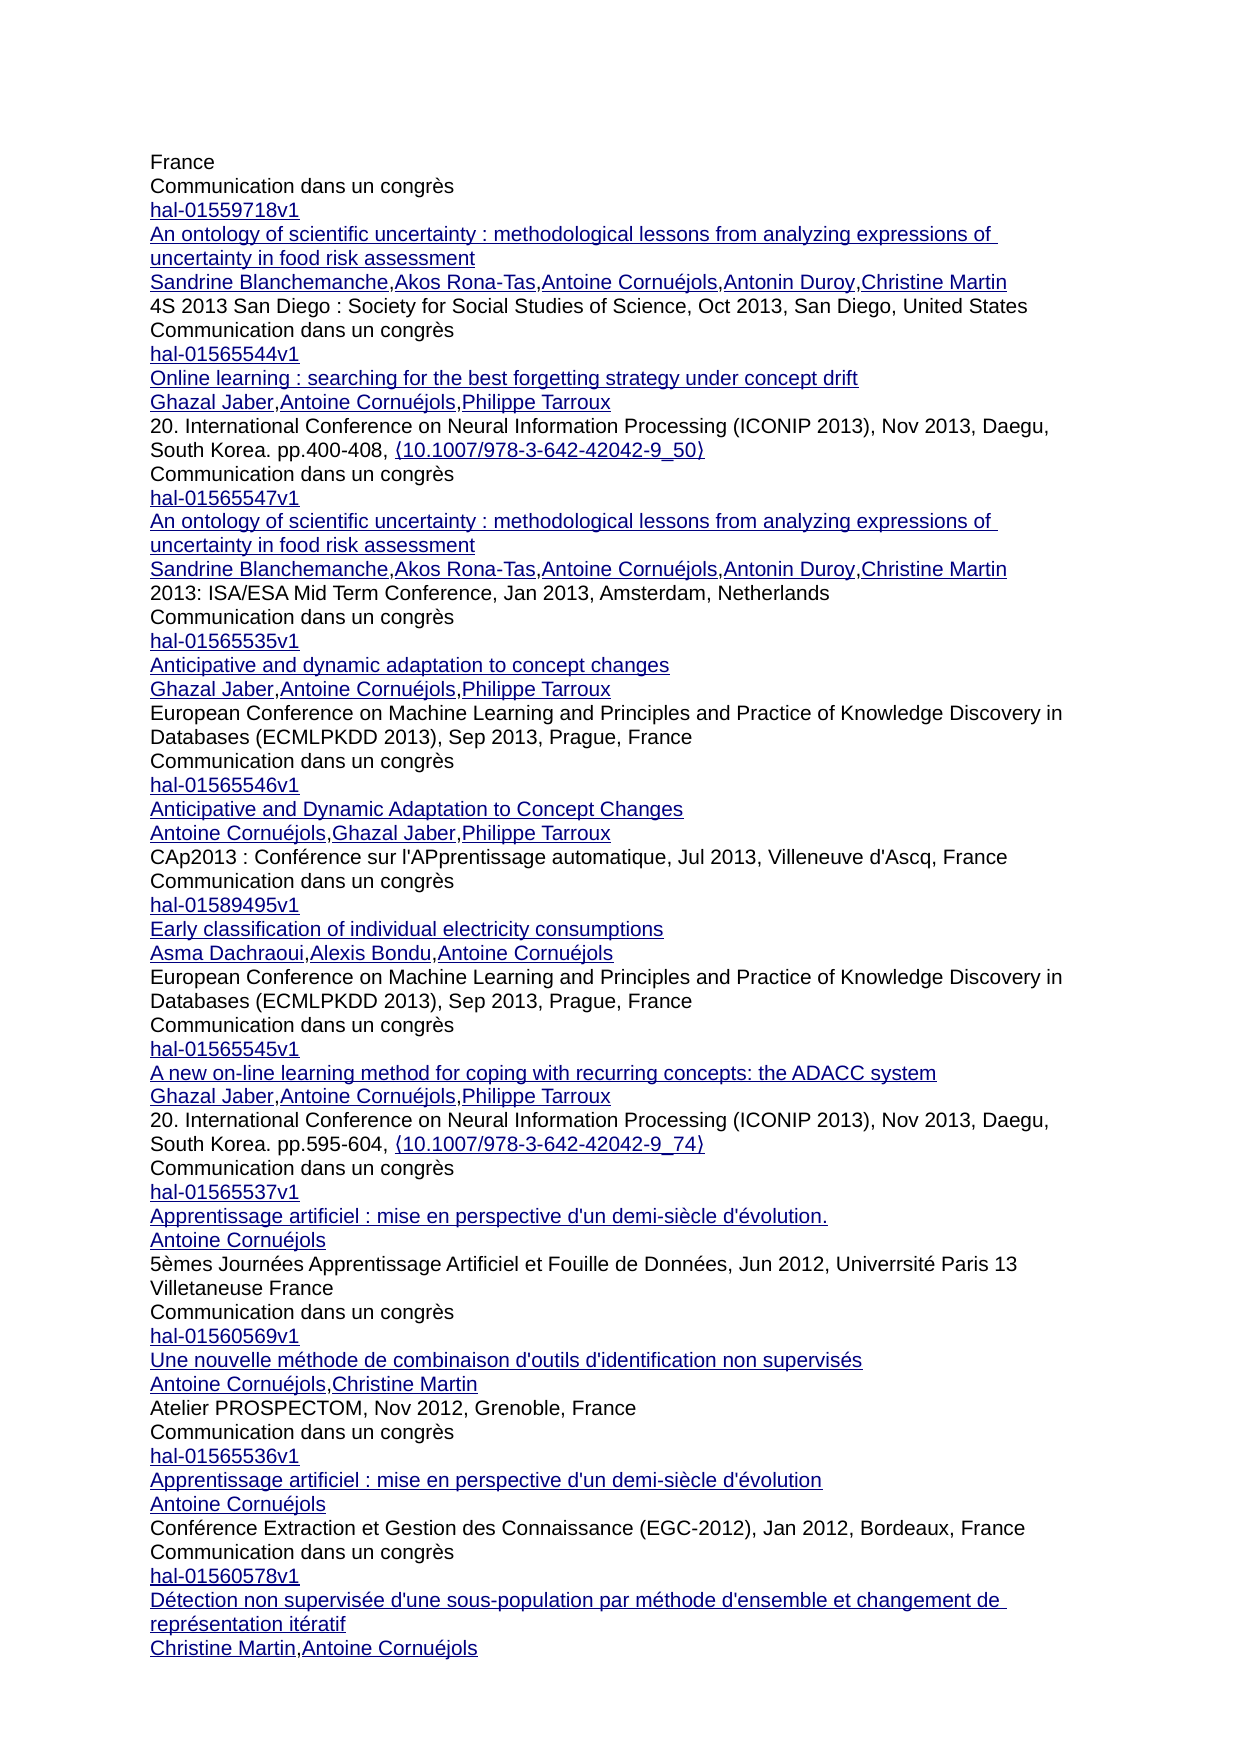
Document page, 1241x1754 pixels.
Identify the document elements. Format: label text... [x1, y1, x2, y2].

table_cell Anticipative and dynamic adaptation to concept changes Ghazal Jaber,Antoine Cornuéjols,Philippe Tarroux European Conference on Machine Learning and Principles and Practice of Knowledge Discovery in Databases (ECMLPKDD 2013), Sep 2013, Prague, France Communication dans un congrès hal-01565546v1 [150, 653, 1090, 797]
table_cell An ontology of scientific uncertainty : methodological lessons from analyzing expressions of uncertainty in food risk assessment Sandrine Blanchemanche,Akos Rona-Tas,Antoine Cornuéjols,Antonin Duroy,Christine Martin 2013: ISA/ESA Mid Term Conference, Jan 2013, Amsterdam, Netherlands Communication dans un congrès hal-01565535v1 [150, 509, 1090, 653]
table_cell Apprentissage artificiel : mise en perspective d'un demi-siècle d'évolution Antoine Cornuéjols Conférence Extraction et Gestion des Connaissance (EGC-2012), Jan 2012, Bordeaux, France Communication dans un congrès hal-01560578v1 [150, 1468, 1090, 1587]
table_cell Apprentissage artificiel : mise en perspective d'un demi-siècle d'évolution. Antoine Cornuéjols 5èmes Journées Apprentissage Artificiel et Fouille de Données, Jun 2012, Univerrsité Paris 13 Villetaneuse France Communication dans un congrès hal-01560569v1 [150, 1204, 1090, 1348]
table_cell Une nouvelle méthode de combinaison d'outils d'identification non supervisés Antoine Cornuéjols,Christine Martin Atelier PROSPECTOM, Nov 2012, Grenoble, France Communication dans un congrès hal-01565536v1 [150, 1348, 1090, 1468]
table_cell Anticipative and Dynamic Adaptation to Concept Changes Antoine Cornuéjols,Ghazal Jaber,Philippe Tarroux CAp2013 : Conférence sur l'APprentissage automatique, Jul 2013, Villeneuve d'Ascq, France Communication dans un congrès hal-01589495v1 [150, 797, 1090, 917]
table_cell Online learning : searching for the best forgetting strategy under concept drift Ghazal Jaber,Antoine Cornuéjols,Philippe Tarroux 20. International Conference on Neural Information Processing (ICONIP 2013), Nov 2013, Daegu, South Korea. pp.400-408, ⟨10.1007/978-3-642-42042-9_50⟩ Communication dans un congrès hal-01565547v1 [150, 366, 1090, 509]
table_cell An ontology of scientific uncertainty : methodological lessons from analyzing expressions of uncertainty in food risk assessment Sandrine Blanchemanche,Akos Rona-Tas,Antoine Cornuéjols,Antonin Duroy,Christine Martin 4S 2013 San Diego : Society for Social Studies of Science, Oct 2013, San Diego, United States Communication dans un congrès hal-01565544v1 [150, 222, 1090, 366]
table_cell Early classification of individual electricity consumptions Asma Dachraoui,Alexis Bondu,Antoine Cornuéjols European Conference on Machine Learning and Principles and Practice of Knowledge Discovery in Databases (ECMLPKDD 2013), Sep 2013, Prague, France Communication dans un congrès hal-01565545v1 [150, 917, 1090, 1060]
table_cell Détection non supervisée d'une sous-population par méthode d'ensemble et changement de représentation itératif Christine Martin,Antoine Cornuéjols [150, 1588, 1090, 1659]
table_cell A new on-line learning method for coping with recurring concepts: the ADACC system Ghazal Jaber,Antoine Cornuéjols,Philippe Tarroux 20. International Conference on Neural Information Processing (ICONIP 2013), Nov 2013, Daegu, South Korea. pp.595-604, ⟨10.1007/978-3-642-42042-9_74⟩ Communication dans un congrès hal-01565537v1 [150, 1060, 1090, 1204]
table_cell France Communication dans un congrès hal-01559718v1 [150, 150, 1090, 222]
